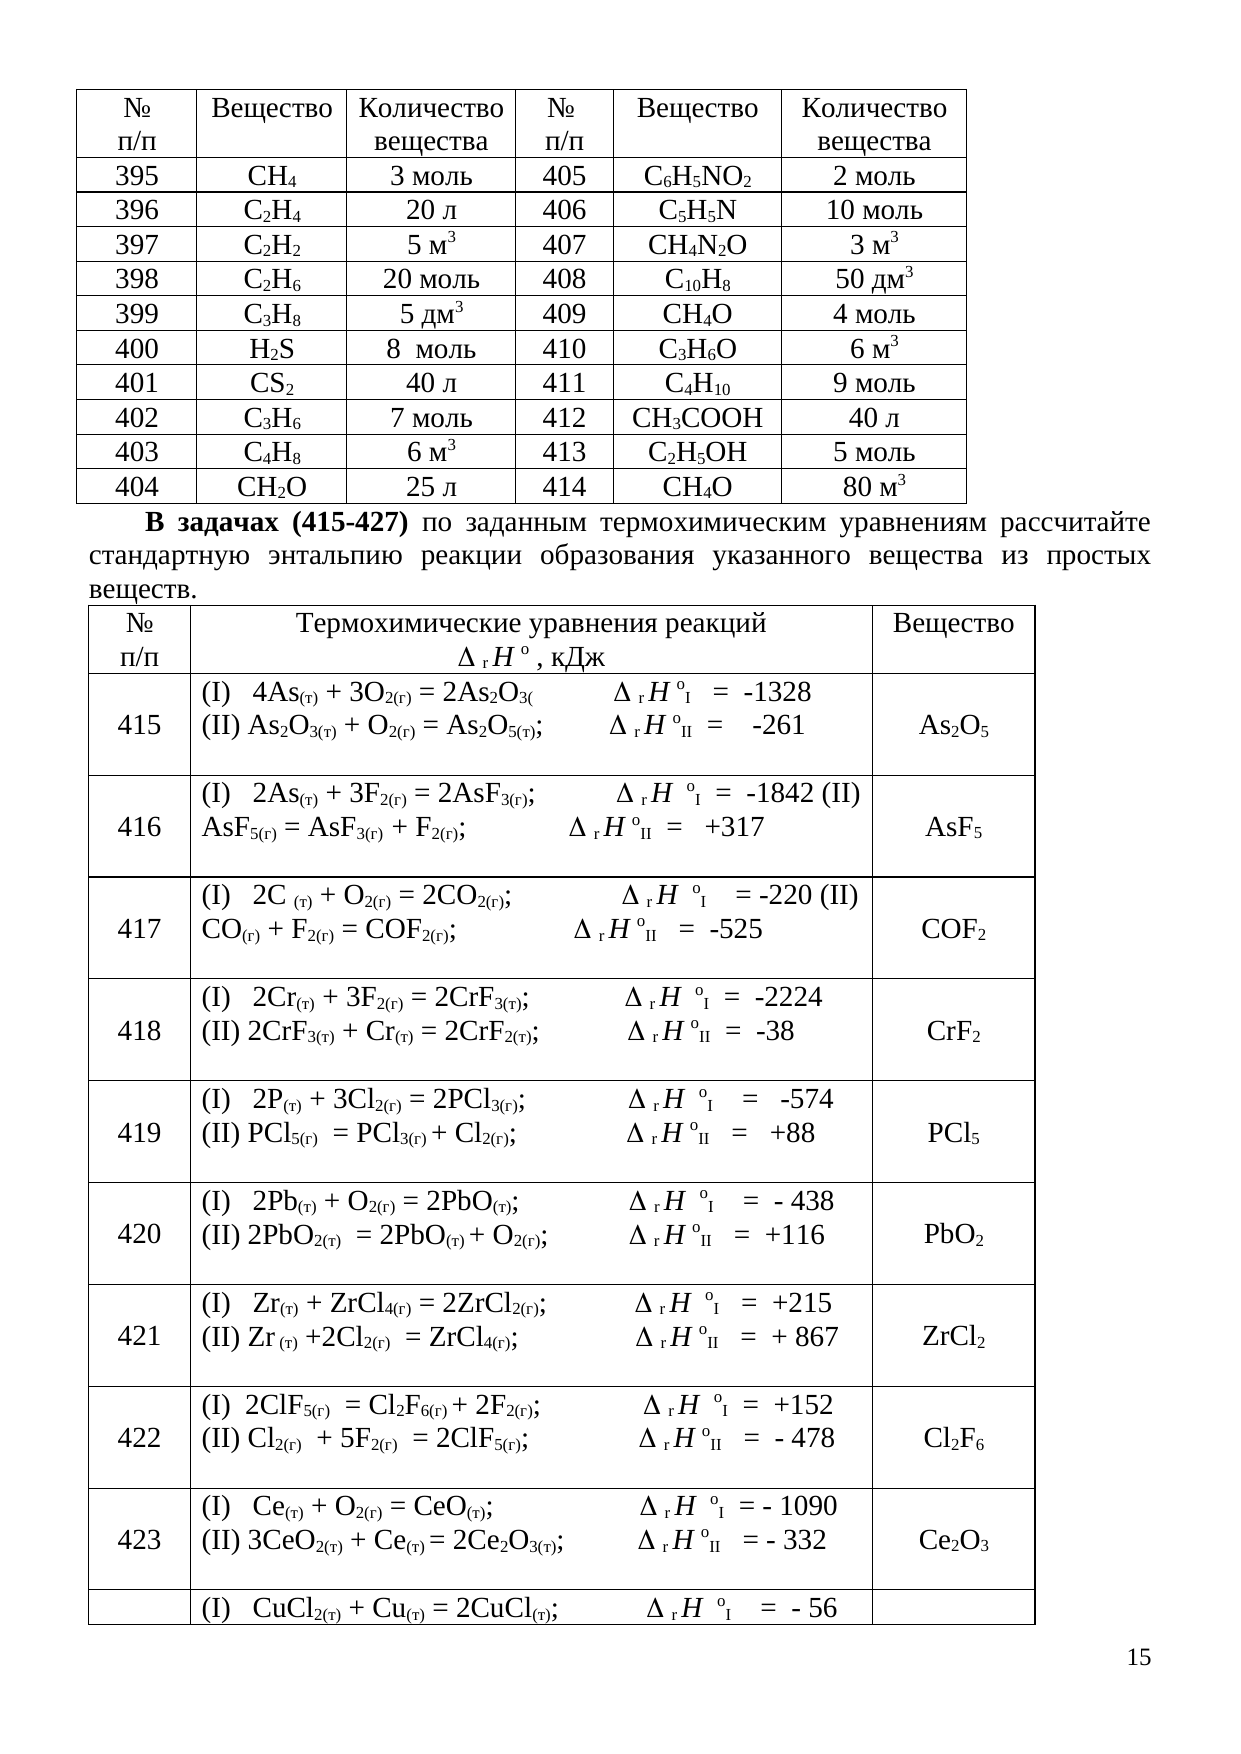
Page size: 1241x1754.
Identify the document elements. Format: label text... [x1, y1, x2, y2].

table_header Вещество [873, 606, 1034, 673]
table_header № п/п [89, 606, 190, 673]
table_cell 399 [77, 296, 196, 330]
table_cell (I) 4As(т) + 3O2(г) = 2As2O3(  r H oI = -1328 (II) As2O3(т) + O2(г) = As2O5(т);  r H oII = -261 [191, 674, 872, 774]
table_cell 5 м3 [347, 227, 515, 261]
table_cell [873, 1590, 1034, 1624]
table_cell C10H8 [614, 262, 781, 295]
table_cell 410 [516, 331, 613, 364]
table_cell 50 дм3 [782, 262, 966, 295]
table_cell 401 [77, 365, 196, 399]
table_header № п/п [77, 90, 196, 157]
table_cell 10 моль [782, 193, 966, 226]
table_cell 411 [516, 365, 613, 399]
table_cell As2O5 [873, 674, 1034, 774]
table_cell C5H5N [614, 193, 781, 226]
table_cell 406 [516, 193, 613, 226]
table_cell (I) Zr(т) + ZrCl4(г) = 2ZrCl2(г);  r H oI = +215 (II) Zr (т) +2Cl2(г) = ZrCl4(г);  r H oII = + 867 [191, 1285, 872, 1386]
table_header № п/п [516, 90, 613, 157]
table_cell AsF5 [873, 776, 1034, 876]
table_cell 7 моль [347, 400, 515, 433]
table_header Вещество [197, 90, 346, 157]
table_cell 412 [516, 400, 613, 433]
table_cell 396 [77, 193, 196, 226]
table_cell 418 [89, 979, 190, 1080]
table_cell COF2 [873, 878, 1034, 978]
table_cell C2H6 [197, 262, 346, 295]
table_cell [89, 1590, 190, 1624]
table_cell 415 [89, 674, 190, 774]
table_cell 413 [516, 435, 613, 468]
table_cell 403 [77, 435, 196, 468]
table_cell ZrCl2 [873, 1285, 1034, 1386]
table_cell C4H8 [197, 435, 346, 468]
table_cell CH4O [614, 296, 781, 330]
table_cell 398 [77, 262, 196, 295]
table_cell C3H6 [197, 400, 346, 433]
table_cell 416 [89, 776, 190, 876]
table_cell H2S [197, 331, 346, 364]
table_cell CH2O [197, 469, 346, 503]
table_cell Cl2F6 [873, 1387, 1034, 1487]
table_cell 414 [516, 469, 613, 503]
table_cell 5 дм3 [347, 296, 515, 330]
table_cell C2H2 [197, 227, 346, 261]
table_cell CS2 [197, 365, 346, 399]
table_cell 20 л [347, 193, 515, 226]
table_cell CH4O [614, 469, 781, 503]
table_cell 4 моль [782, 296, 966, 330]
table_cell 80 м3 [782, 469, 966, 503]
table_cell C2H5OH [614, 435, 781, 468]
table_cell (I) 2ClF5(г) = Cl2F6(г) + 2F2(г);  r H oI = +152 (II) Сl2(г) + 5F2(г) = 2ClF5(г);  r H oII = - 478 [191, 1387, 872, 1487]
table_cell 407 [516, 227, 613, 261]
table_cell C2H4 [197, 193, 346, 226]
table_header Количество вещества [347, 90, 515, 157]
table_cell (I) 2Pb(т) + O2(г) = 2PbO(т);  r H oI = - 438 (II) 2PbO2(т) = 2PbO(т) + O2(г);  r H oII = +116 [191, 1183, 872, 1284]
table_cell (I) 2С (т) + O2(г) = 2СO2(г);  r H oI = -220 (II) СO(г) + F2(г) = COF2(г);  r H oII = -525 [191, 878, 872, 978]
table_cell 402 [77, 400, 196, 433]
table_cell (I) 2P(т) + 3Cl2(г) = 2PCl3(г);  r H oI = -574 (II) PCl5(г) = PCl3(г) + Cl2(г);  r H oII = +88 [191, 1081, 872, 1182]
table_cell 2 моль [782, 158, 966, 191]
text В задачах (415-427) по заданным термохимическим уравнениям рассчитайте стандартную энтальпию реакции образования указанного вещества из простых веществ. [89, 504, 1152, 604]
table_cell 9 моль [782, 365, 966, 399]
table_cell (I) CuCl2(т) + Cu(т) = 2CuCl(т);  r H oI = - 56 [191, 1590, 872, 1624]
table_cell PCl5 [873, 1081, 1034, 1182]
table_cell PbO2 [873, 1183, 1034, 1284]
table_cell C4H10 [614, 365, 781, 399]
table_cell C3H6O [614, 331, 781, 364]
table_cell (I) Ce(т) + O2(г) = CeO(т);  r H oI = - 1090 (II) 3CeO2(т) + Ce(т) = 2Ce2O3(т);  r H oII = - 332 [191, 1489, 872, 1589]
table_cell 6 м3 [347, 435, 515, 468]
table_cell 421 [89, 1285, 190, 1386]
table_cell 423 [89, 1489, 190, 1589]
table_cell (I) 2Сr(т) + 3F2(г) = 2СrF3(т);  r H oI = -2224 (II) 2СrF3(т) + Cr(т) = 2CrF2(т);  r H oII = -38 [191, 979, 872, 1080]
table_cell 419 [89, 1081, 190, 1182]
table_cell 5 моль [782, 435, 966, 468]
table_cell 397 [77, 227, 196, 261]
table_cell CrF2 [873, 979, 1034, 1080]
table_cell CH3COOH [614, 400, 781, 433]
table_cell 40 л [782, 400, 966, 433]
table_cell (I) 2As(т) + 3F2(г) = 2AsF3(г);  r H oI = -1842 (II) AsF5(г) = AsF3(г) + F2(г);  r H oII = +317 [191, 776, 872, 876]
table_cell 420 [89, 1183, 190, 1284]
table_cell 395 [77, 158, 196, 191]
table_cell 409 [516, 296, 613, 330]
table_cell 404 [77, 469, 196, 503]
table_cell 20 моль [347, 262, 515, 295]
table_cell CH4 [197, 158, 346, 191]
table_cell C3H8 [197, 296, 346, 330]
table_cell 3 м3 [782, 227, 966, 261]
table_cell 3 моль [347, 158, 515, 191]
table_cell 400 [77, 331, 196, 364]
table_cell 40 л [347, 365, 515, 399]
table_header Вещество [614, 90, 781, 157]
table_header Термохимические уравнения реакций  r H o , кДж [191, 606, 872, 673]
table_cell 6 м3 [782, 331, 966, 364]
table_cell 408 [516, 262, 613, 295]
table_cell 8 моль [347, 331, 515, 364]
table_cell CH4N2O [614, 227, 781, 261]
table_cell Ce2O3 [873, 1489, 1034, 1589]
table_header Количество вещества [782, 90, 966, 157]
table_cell 405 [516, 158, 613, 191]
table_cell 417 [89, 878, 190, 978]
table_cell 25 л [347, 469, 515, 503]
table_cell 422 [89, 1387, 190, 1487]
table_cell C6H5NO2 [614, 158, 781, 191]
